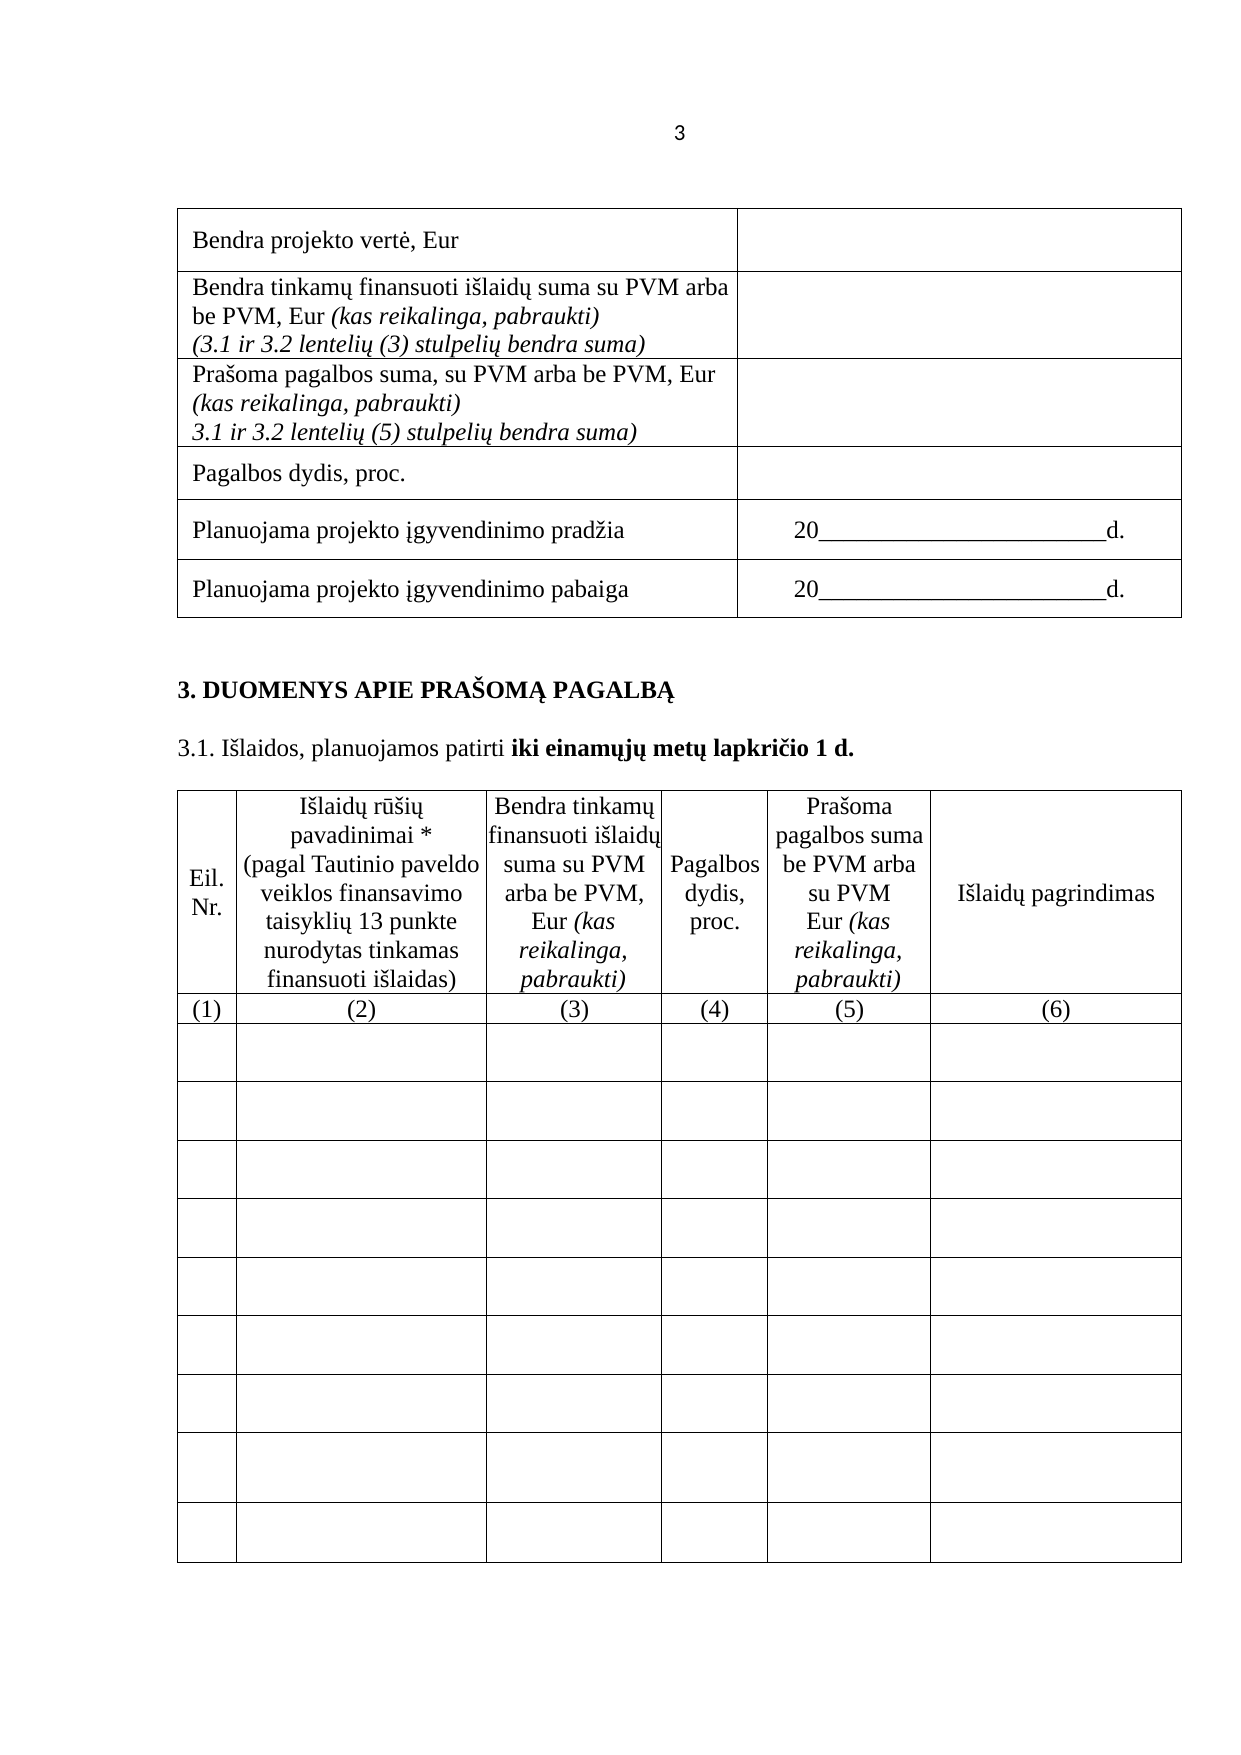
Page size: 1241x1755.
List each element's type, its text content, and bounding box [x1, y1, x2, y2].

table_cell [931, 1024, 1181, 1081]
table_cell [768, 1024, 930, 1081]
table_cell [738, 447, 1181, 499]
text 3.1. Išlaidos, planuojamos patirti iki einamųjų metų lapkričio 1 d. [177, 733, 1181, 762]
table_cell [931, 1375, 1181, 1432]
table_cell [662, 1258, 767, 1315]
table_cell [178, 1316, 236, 1374]
table_cell [178, 1503, 236, 1562]
table_cell [487, 1141, 661, 1198]
table_cell [237, 1433, 486, 1502]
table_cell [738, 359, 1181, 446]
table_cell [487, 1503, 661, 1562]
table_cell [237, 1082, 486, 1139]
table_cell [178, 1141, 236, 1198]
table_cell [487, 1433, 661, 1502]
table_cell Pagalbos dydis, proc. [178, 447, 737, 499]
table_cell [237, 1375, 486, 1432]
table_cell [487, 1375, 661, 1432]
table_cell [237, 1141, 486, 1198]
table_cell [178, 1433, 236, 1502]
table_cell [931, 1316, 1181, 1374]
table_cell [178, 1375, 236, 1432]
table_cell Prašoma pagalbos suma, su PVM arba be PVM, Eur (kas reikalinga, pabraukti) 3.1 ir 3.2 lentelių (5) stulpelių bendra suma) [178, 359, 737, 446]
text 3. DUOMENYS APIE PRAŠOMĄ PAGALBĄ [177, 675, 1181, 704]
table_cell [768, 1141, 930, 1198]
table_cell [237, 1024, 486, 1081]
table_cell 20_______________________d. [738, 560, 1181, 617]
table_header Bendra projekto vertė, Eur [178, 209, 737, 271]
table_cell [768, 1503, 930, 1562]
table_cell [662, 1503, 767, 1562]
table_header Prašoma pagalbos suma be PVM arba su PVM Eur (kas reikalinga, pabraukti) [768, 791, 930, 993]
table_cell [487, 1199, 661, 1257]
table_cell (3) [487, 994, 661, 1022]
table_header [738, 209, 1181, 271]
table_cell Planuojama projekto įgyvendinimo pradžia [178, 500, 737, 558]
table_cell [931, 1141, 1181, 1198]
table_cell (2) [237, 994, 486, 1022]
table_cell [662, 1082, 767, 1139]
table_cell [768, 1433, 930, 1502]
table_cell [178, 1024, 236, 1081]
table_cell [237, 1503, 486, 1562]
table_cell [931, 1082, 1181, 1139]
table_cell (1) [178, 994, 236, 1022]
table_header Eil. Nr. [178, 791, 236, 993]
table_cell [662, 1141, 767, 1198]
table_cell [662, 1433, 767, 1502]
table_cell [662, 1375, 767, 1432]
table_header Bendra tinkamų finansuoti išlaidų suma su PVM arba be PVM, Eur (kas reikalinga, pabraukti) [487, 791, 661, 993]
table_cell 20_______________________d. [738, 500, 1181, 558]
table_header Išlaidų rūšių pavadinimai * (pagal Tautinio paveldo veiklos finansavimo taisyklių 13 punkte nurodytas tinkamas finansuoti išlaidas) [237, 791, 486, 993]
table_cell [931, 1258, 1181, 1315]
table_cell [768, 1316, 930, 1374]
table_cell [178, 1082, 236, 1139]
table_cell [768, 1258, 930, 1315]
table_cell [487, 1258, 661, 1315]
table_cell [931, 1199, 1181, 1257]
table_cell [768, 1199, 930, 1257]
table_cell [487, 1082, 661, 1139]
table_cell [931, 1503, 1181, 1562]
table_cell Bendra tinkamų finansuoti išlaidų suma su PVM arba be PVM, Eur (kas reikalinga, pabraukti) (3.1 ir 3.2 lentelių (3) stulpelių bendra suma) [178, 272, 737, 358]
table_header Išlaidų pagrindimas [931, 791, 1181, 993]
table_cell [768, 1375, 930, 1432]
table_cell (5) [768, 994, 930, 1022]
table_cell [487, 1316, 661, 1374]
table_cell [237, 1258, 486, 1315]
table_cell Planuojama projekto įgyvendinimo pabaiga [178, 560, 737, 617]
table_cell [662, 1316, 767, 1374]
table_cell [662, 1199, 767, 1257]
table_cell [931, 1433, 1181, 1502]
table_cell (6) [931, 994, 1181, 1022]
table_cell [237, 1199, 486, 1257]
table_cell [237, 1316, 486, 1374]
table_cell [178, 1199, 236, 1257]
table_cell [178, 1258, 236, 1315]
table_cell [738, 272, 1181, 358]
table_cell [662, 1024, 767, 1081]
table_cell [768, 1082, 930, 1139]
table_cell [487, 1024, 661, 1081]
table_cell (4) [662, 994, 767, 1022]
table_header Pagalbos dydis, proc. [662, 791, 767, 993]
